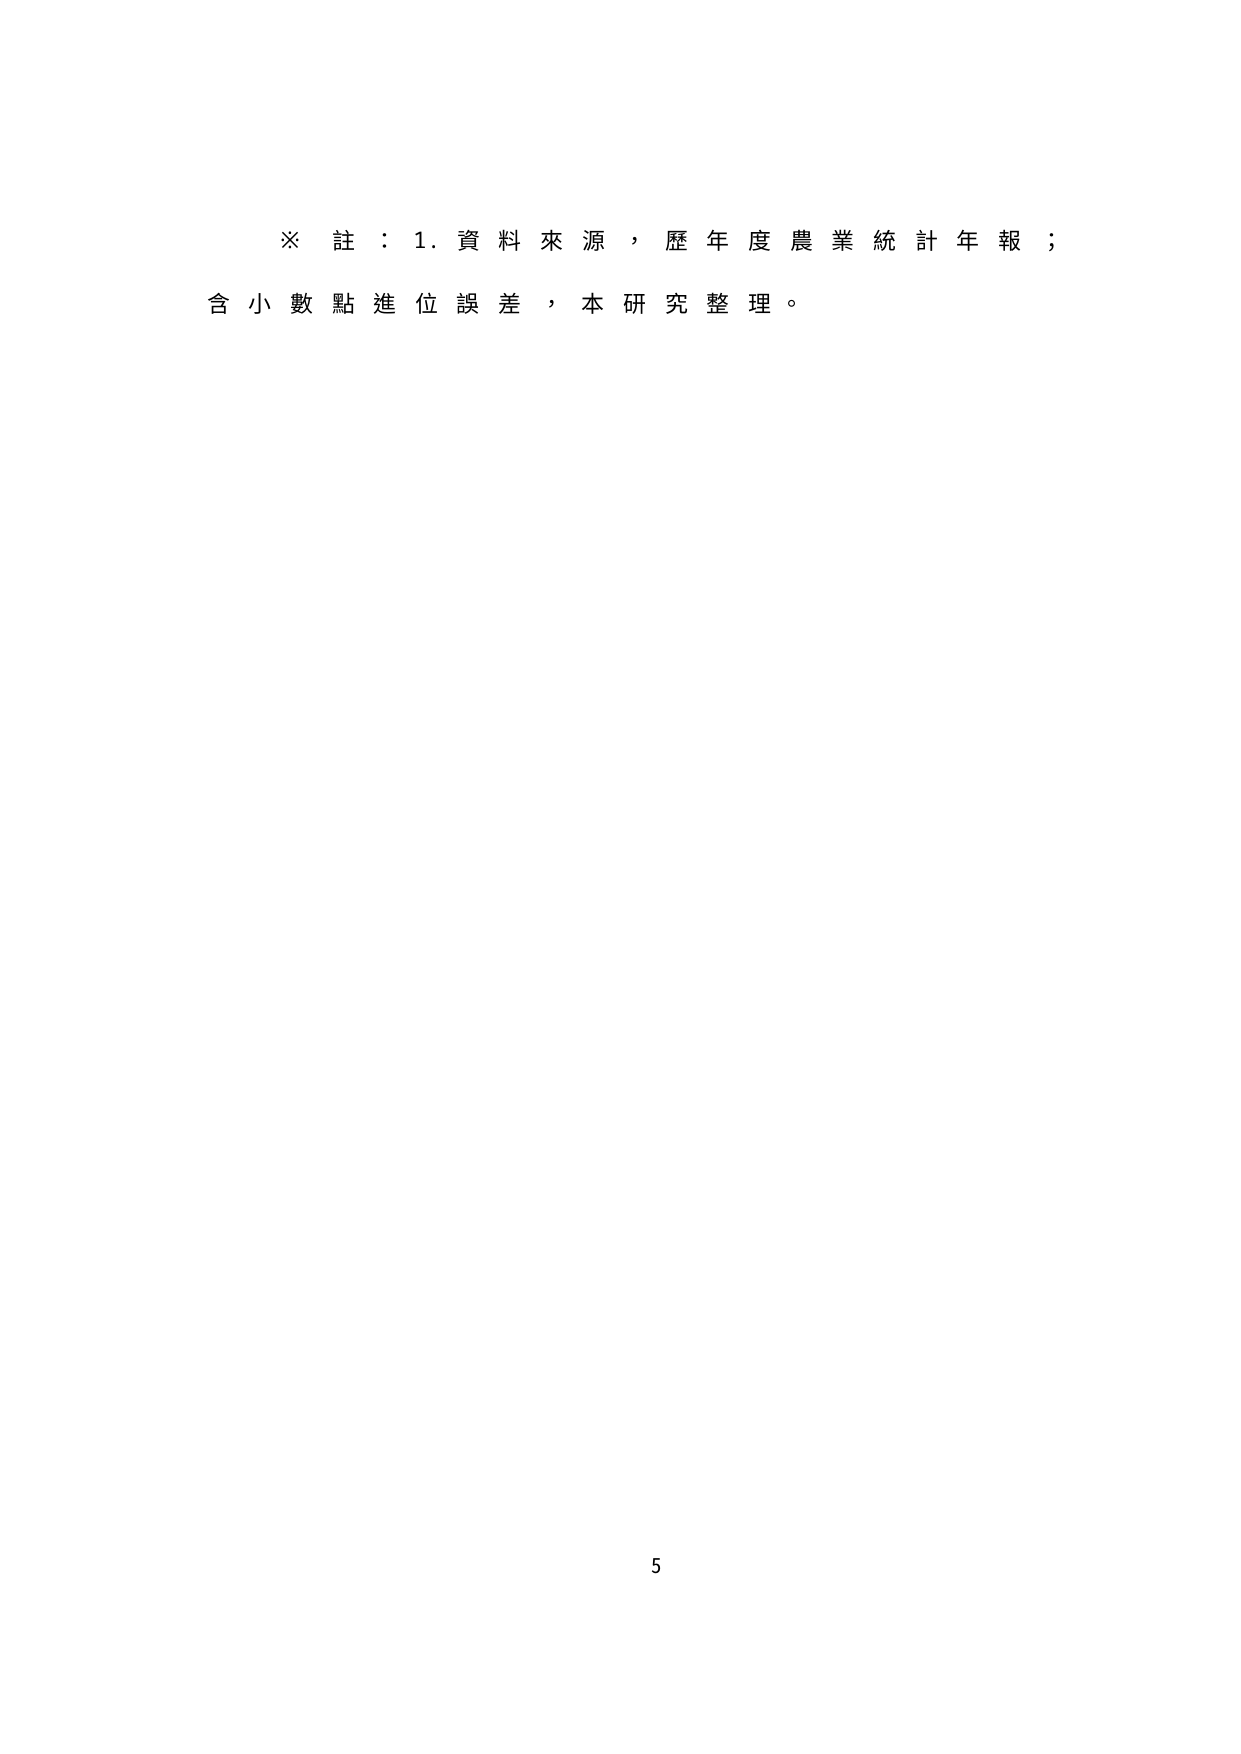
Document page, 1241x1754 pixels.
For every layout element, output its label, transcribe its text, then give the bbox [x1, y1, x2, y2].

text ※註：1.資料來源，歷年度農業統計年報；含小數點進位誤差，本研究整理。 [197, 198, 1072, 323]
